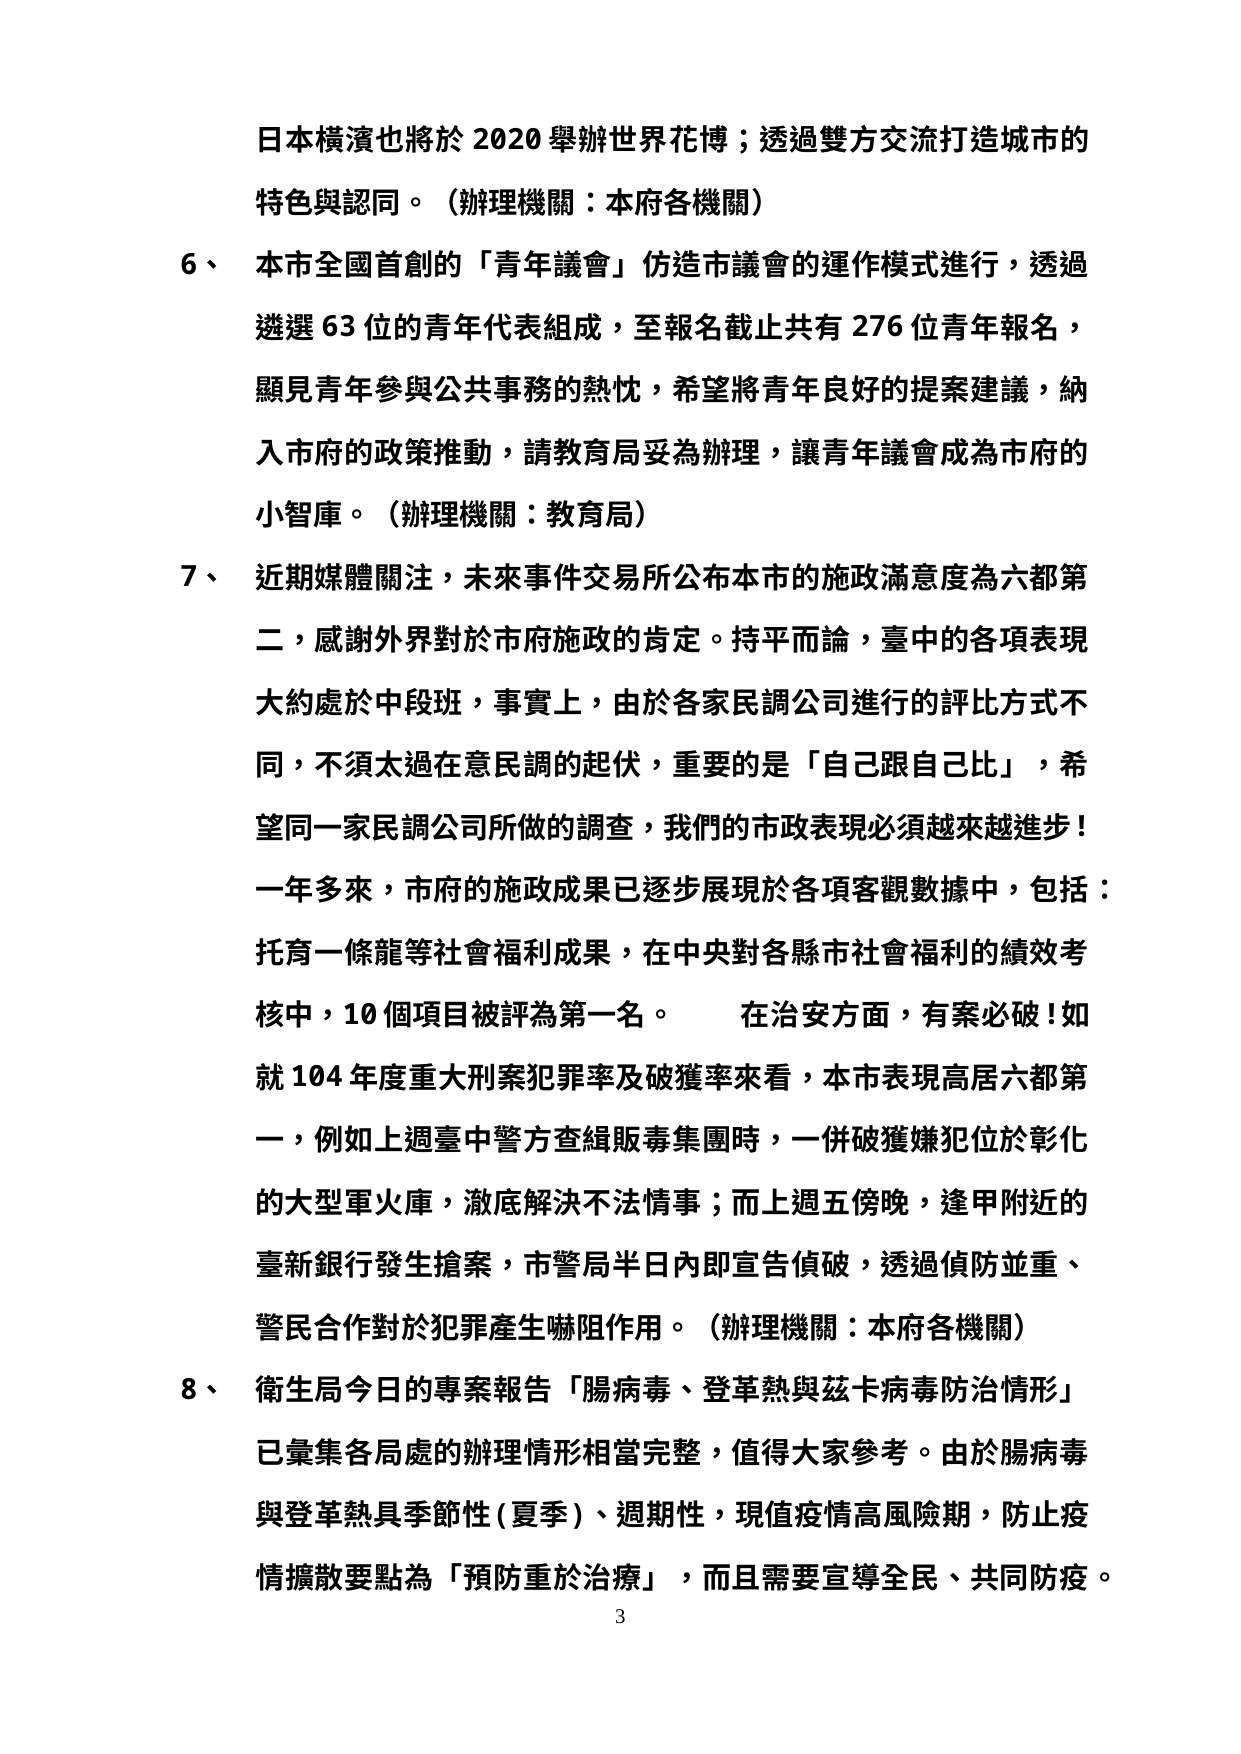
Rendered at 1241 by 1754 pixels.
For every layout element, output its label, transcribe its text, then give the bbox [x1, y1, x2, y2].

list 本市全國首創的「青年議會」仿造市議會的運作模式進行，透過遴選63位的青年代表組成，至報名截止共有276位青年報名，顯見青年參與公共事務的熱忱，希望將青年良好的提案建議，納入市府的政策推動，請教育局妥為辦理，讓青年議會成為市府的小智庫。（辦理機關：教育局） [180, 221, 1090, 534]
list 衛生局今日的專案報告「腸病毒、登革熱與茲卡病毒防治情形」已彙集各局處的辦理情形相當完整，值得大家參考。由於腸病毒與登革熱具季節性(夏季)、週期性，現值疫情高風險期，防止疫情擴散要點為「預防重於治療」，而且需要宣導全民、共同防疫。腸病毒可透過「濕、搓、沖、捧、擦」的洗手要領，有效降低感染的機會；至於登革熱及茲卡病毒都是由斑蚊傳播的疾病，要掌握「巡、倒、清、刷」清除積水的要領，將正確的防治觀念深植於民眾日常生活習慣之中。以下就衛生局今日的專案報告「腸病毒、登革熱與茲卡病毒防治情形」進行裁示： [180, 1346, 1090, 1596]
list 近期媒體關注，未來事件交易所公布本市的施政滿意度為六都第二，感謝外界對於市府施政的肯定。持平而論，臺中的各項表現大約處於中段班，事實上，由於各家民調公司進行的評比方式不同，不須太過在意民調的起伏，重要的是「自己跟自己比」，希望同一家民調公司所做的調查，我們的市政表現必須越來越進步!一年多來，市府的施政成果已逐步展現於各項客觀數據中，包括：托育一條龍等社會福利成果，在中央對各縣市社會福利的績效考核中，10個項目被評為第一名。 在治安方面，有案必破!如就104年度重大刑案犯罪率及破獲率來看，本市表現高居六都第一，例如上週臺中警方查緝販毒集團時，一併破獲嫌犯位於彰化的大型軍火庫，澈底解決不法情事；而上週五傍晚，逢甲附近的臺新銀行發生搶案，市警局半日內即宣告偵破，透過偵防並重、警民合作對於犯罪產生嚇阻作用。（辦理機關：本府各機關） [180, 534, 1090, 1346]
list 日本橫濱也將於2020舉辦世界花博；透過雙方交流打造城市的特色與認同。（辦理機關：本府各機關） [180, 96, 1090, 221]
